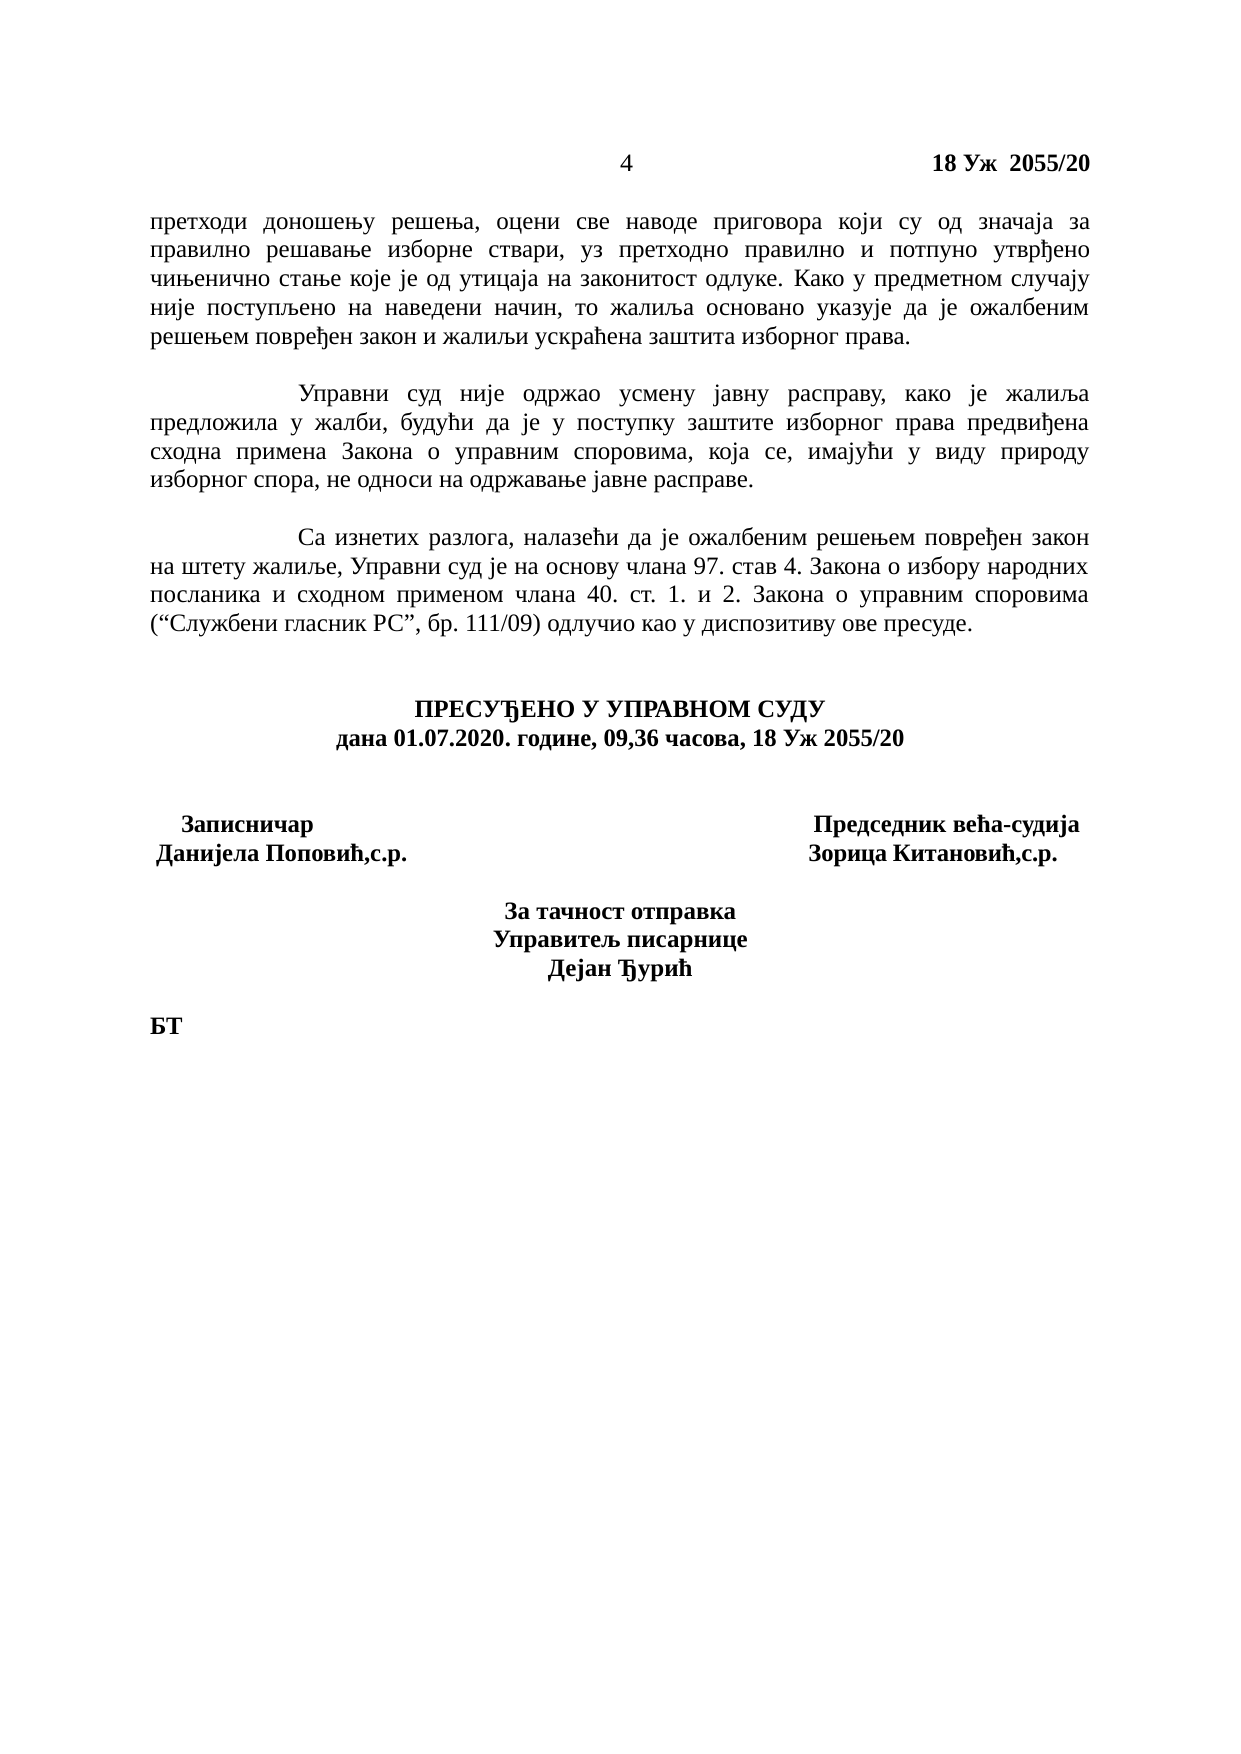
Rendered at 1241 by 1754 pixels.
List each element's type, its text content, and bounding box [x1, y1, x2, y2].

text Дејан Ђурић [150, 953, 1090, 982]
text За тачност отправка [150, 896, 1090, 924]
text Данијела Поповић,с.р. Зорица Китановић,с.р. [150, 838, 1090, 867]
text дана 01.07.2020. године, 09,36 часова, 18 Уж 2055/20 [150, 723, 1090, 752]
text БТ [150, 1011, 1090, 1039]
text Управни суд није одржао усмену јавну расправу, како је жалиља предложила у жалби, будући да је у поступку заштите изборног права предвиђена сходна примена Закона о управним споровима, која се, имајући у виду природу изборног спора, не односи на одржавање јавне расправе. [150, 378, 1090, 493]
text Управитељ писарнице [150, 924, 1090, 953]
text Са изнетих разлога, налазећи да је ожалбеним решењем повређен закон на штету жалиље, Управни суд је на основу члана 97. став 4. Закона о избору народних посланика и сходном применом члана 40. ст. 1. и 2. Закона о управним споровима (“Службени гласник РС”, бр. 111/09) одлучио као у диспозитиву ове пресуде. [150, 522, 1090, 637]
text ПРЕСУЂЕНО У УПРАВНОМ СУДУ [150, 694, 1090, 723]
text Записничар Председник већа-судија [150, 809, 1090, 838]
text претходи доношењу решења, оцени све наводе приговора који су од значаја за правилно решавање изборне ствари, уз претходно правилно и потпуно утврђено чињенично стање које је од утицаја на законитост одлуке. Како у предметном случају није поступљено на наведени начин, то жалиља основано указује да је ожалбеним решењем повређен закон и жалиљи ускраћена заштита изборног права. [150, 206, 1090, 349]
